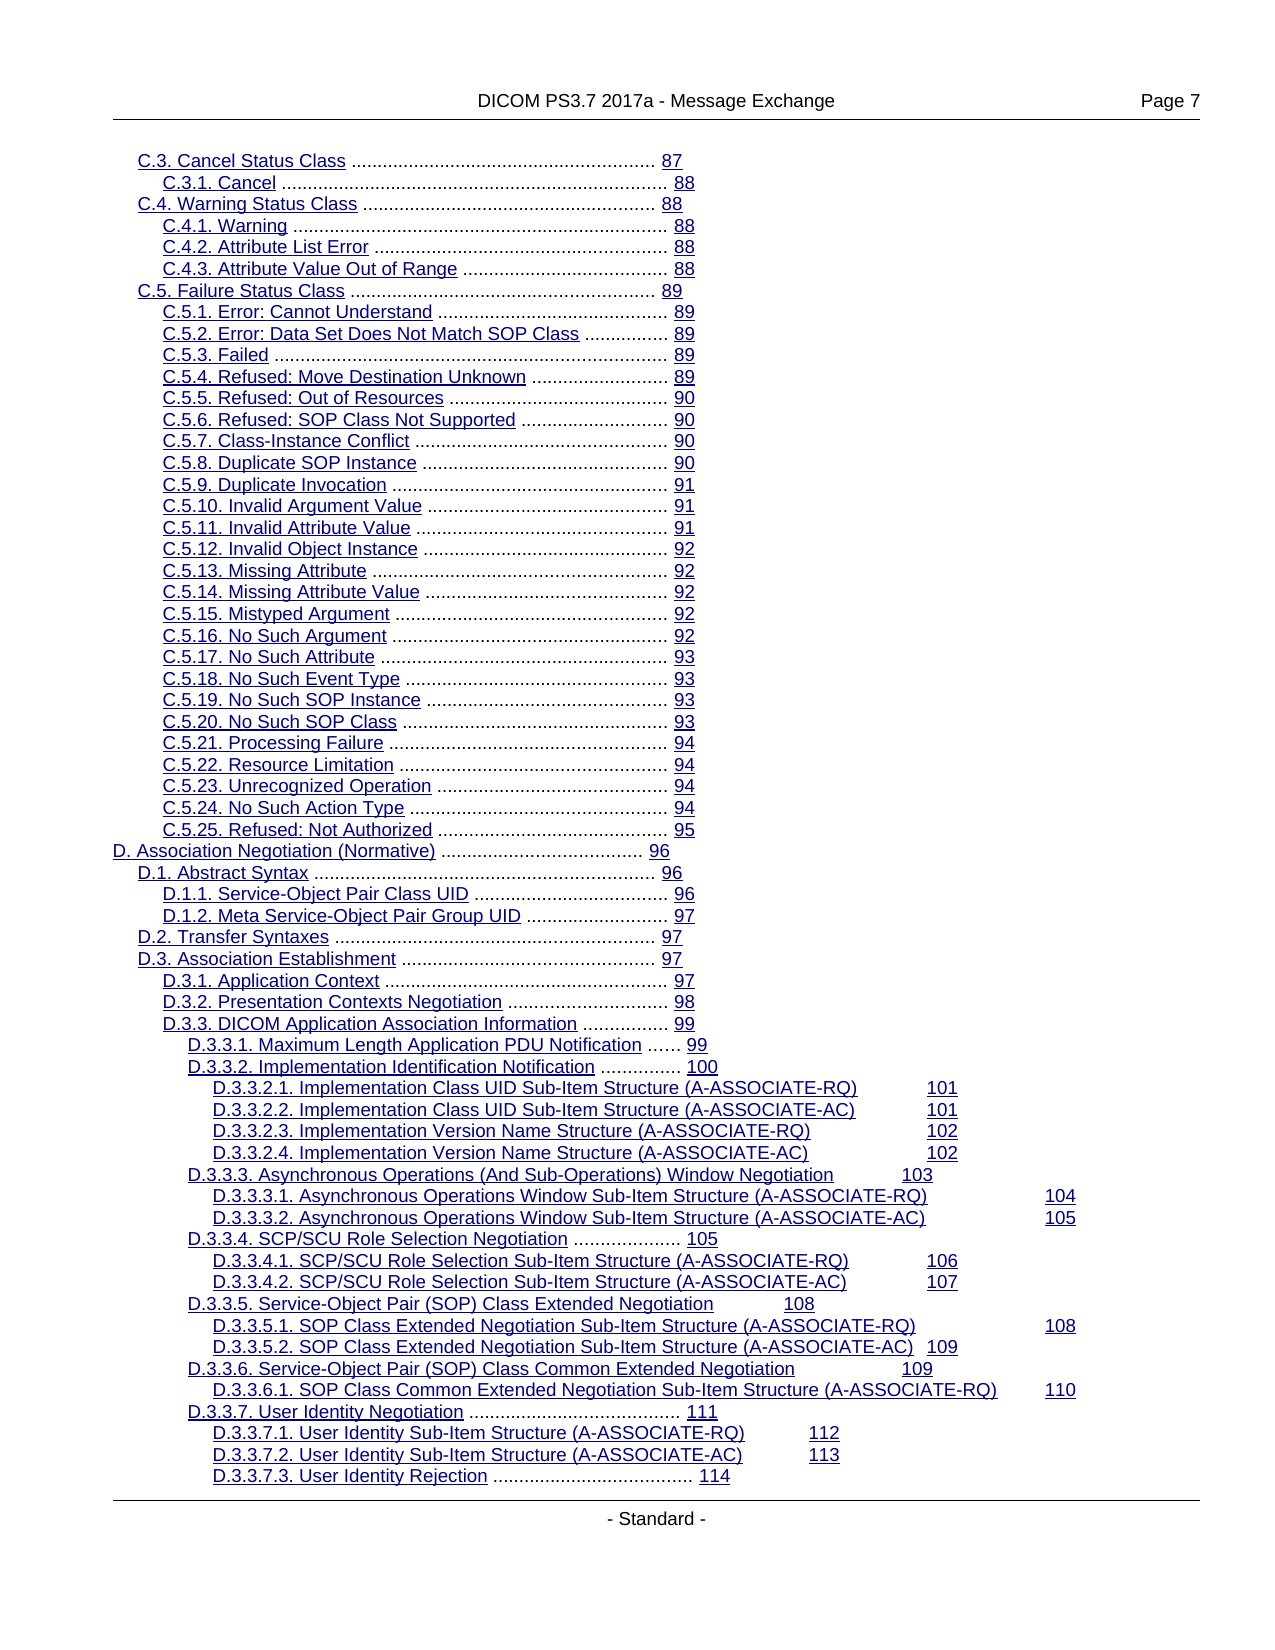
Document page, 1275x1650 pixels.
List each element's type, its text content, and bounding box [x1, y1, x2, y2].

text D.1.1. Service-Object Pair Class UID 0 [162, 883, 1175, 905]
text C.4.2. Attribute List Error 0 [162, 236, 1175, 258]
text D.3.3.2.1. Implementation Class UID Sub-Item Structure (A-ASSOCIATE-RQ) 0 [212, 1077, 1175, 1099]
text D.3.3.4.1. SCP/SCU Role Selection Sub-Item Structure (A-ASSOCIATE-RQ) 0 [212, 1250, 1175, 1271]
text C.5.6. Refused: SOP Class Not Supported 0 [162, 409, 1175, 430]
text D.3.3.7.3. User Identity Rejection 0 [212, 1465, 1175, 1487]
text C.5.23. Unrecognized Operation 0 [162, 775, 1175, 797]
text D.3.3.5.2. SOP Class Extended Negotiation Sub-Item Structure (A-ASSOCIATE-AC) 0 [212, 1336, 1175, 1357]
text C.5.11. Invalid Attribute Value 0 [162, 517, 1175, 538]
text D.3.3.6.1. SOP Class Common Extended Negotiation Sub-Item Structure (A-ASSOCIATE-RQ) 0 [212, 1379, 1175, 1401]
text C.5.2. Error: Data Set Does Not Match SOP Class 0 [162, 322, 1175, 344]
text D.3.3.4. SCP/SCU Role Selection Negotiation 0 [187, 1228, 1175, 1250]
text D.3.1. Application Context 0 [162, 969, 1175, 991]
text C.5.25. Refused: Not Authorized 0 [162, 818, 1175, 840]
text C.5.7. Class-Instance Conflict 0 [162, 430, 1175, 452]
text C.5.15. Mistyped Argument 0 [162, 603, 1175, 624]
text C.5.13. Missing Attribute 0 [162, 560, 1175, 581]
text C.5.20. No Such SOP Class 0 [162, 711, 1175, 732]
text C.3.1. Cancel 0 [162, 172, 1175, 193]
text C.5.24. No Such Action Type 0 [162, 797, 1175, 818]
text C.5.10. Invalid Argument Value 0 [162, 495, 1175, 517]
text D.3.3.2.4. Implementation Version Name Structure (A-ASSOCIATE-AC) 0 [212, 1142, 1175, 1163]
text D.3.3.7. User Identity Negotiation 0 [187, 1401, 1175, 1422]
text D.3.3. DICOM Application Association Information 0 [162, 1012, 1175, 1034]
text D.3.2. Presentation Contexts Negotiation 0 [162, 991, 1175, 1012]
text D.3.3.3.1. Asynchronous Operations Window Sub-Item Structure (A-ASSOCIATE-RQ) 0 [212, 1185, 1175, 1207]
text C.5.12. Invalid Object Instance 0 [162, 538, 1175, 560]
text D.3.3.6. Service-Object Pair (SOP) Class Common Extended Negotiation 0 [187, 1357, 1175, 1379]
text C.5. Failure Status Class 0 [137, 279, 1175, 301]
text D.3.3.1. Maximum Length Application PDU Notification 0 [187, 1034, 1175, 1056]
text C.5.5. Refused: Out of Resources 0 [162, 387, 1175, 409]
text D.3.3.2. Implementation Identification Notification 0 [187, 1056, 1175, 1077]
text C.5.18. No Such Event Type 0 [162, 667, 1175, 689]
text D.1.2. Meta Service-Object Pair Group UID 0 [162, 905, 1175, 926]
text C.5.3. Failed 0 [162, 344, 1175, 366]
text D.1. Abstract Syntax 0 [137, 862, 1175, 883]
text D.3.3.4.2. SCP/SCU Role Selection Sub-Item Structure (A-ASSOCIATE-AC) 0 [212, 1271, 1175, 1293]
text D.3.3.2.3. Implementation Version Name Structure (A-ASSOCIATE-RQ) 0 [212, 1120, 1175, 1142]
text C.5.17. No Such Attribute 0 [162, 646, 1175, 667]
text C.4. Warning Status Class 0 [137, 193, 1175, 215]
text C.4.3. Attribute Value Out of Range 0 [162, 258, 1175, 279]
text D.3.3.2.2. Implementation Class UID Sub-Item Structure (A-ASSOCIATE-AC) 0 [212, 1099, 1175, 1120]
text C.5.4. Refused: Move Destination Unknown 0 [162, 366, 1175, 387]
text D.3.3.3. Asynchronous Operations (And Sub-Operations) Window Negotiation 0 [187, 1163, 1175, 1185]
text C.5.21. Processing Failure 0 [162, 732, 1175, 754]
text D.3.3.5. Service-Object Pair (SOP) Class Extended Negotiation 0 [187, 1293, 1175, 1314]
text C.5.22. Resource Limitation 0 [162, 754, 1175, 775]
text C.5.19. No Such SOP Instance 0 [162, 689, 1175, 711]
text C.5.16. No Such Argument 0 [162, 624, 1175, 646]
text C.5.1. Error: Cannot Understand 0 [162, 301, 1175, 322]
text D.3.3.3.2. Asynchronous Operations Window Sub-Item Structure (A-ASSOCIATE-AC) 0 [212, 1207, 1175, 1228]
text D.3.3.5.1. SOP Class Extended Negotiation Sub-Item Structure (A-ASSOCIATE-RQ) 0 [212, 1314, 1175, 1336]
text C.5.14. Missing Attribute Value 0 [162, 581, 1175, 603]
text D.3.3.7.1. User Identity Sub-Item Structure (A-ASSOCIATE-RQ) 0 [212, 1422, 1175, 1444]
text D. Association Negotiation (Normative) 0 [112, 840, 1175, 862]
text C.5.9. Duplicate Invocation 0 [162, 473, 1175, 495]
text D.3. Association Establishment 0 [137, 948, 1175, 969]
text C.5.8. Duplicate SOP Instance 0 [162, 452, 1175, 473]
text D.3.3.7.2. User Identity Sub-Item Structure (A-ASSOCIATE-AC) 0 [212, 1444, 1175, 1465]
text C.4.1. Warning 0 [162, 215, 1175, 236]
text D.2. Transfer Syntaxes 0 [137, 926, 1175, 948]
text C.3. Cancel Status Class 0 [137, 150, 1175, 172]
